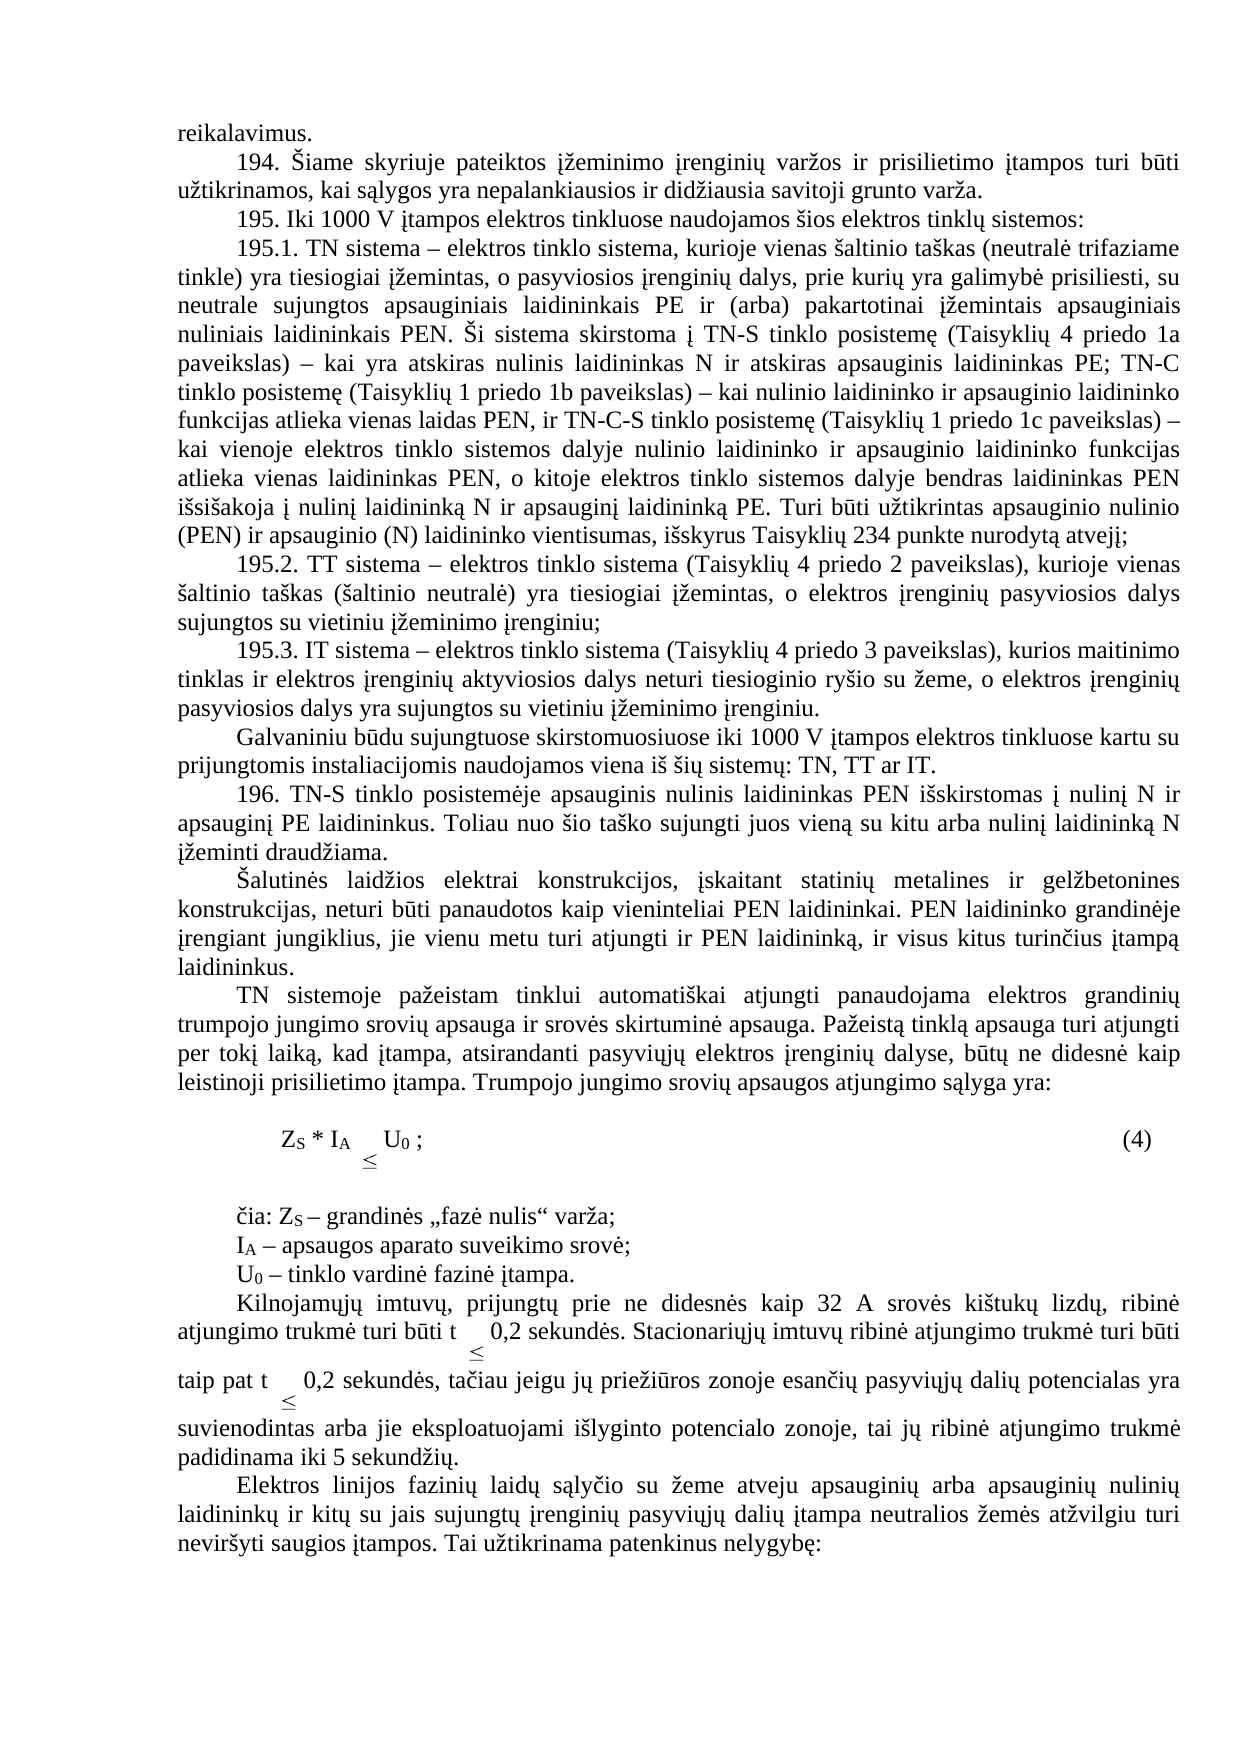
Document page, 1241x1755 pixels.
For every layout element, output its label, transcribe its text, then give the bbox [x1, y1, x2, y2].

text 195. Iki 1000 V įtampos elektros tinkluose naudojamos šios elektros tinklų sistemos: [177, 204, 1181, 233]
text 195.1. TN sistema – elektros tinklo sistema, kurioje vienas šaltinio taškas (neutralė trifaziame tinkle) yra tiesiogiai įžemintas, o pasyviosios įrenginių dalys, prie kurių yra galimybė prisiliesti, su neutrale sujungtos apsauginiais laidininkais PE ir (arba) pakartotinai įžemintais apsauginiais nuliniais laidininkais PEN. Ši sistema skirstoma į TN-S tinklo posistemę (Taisyklių 4 priedo 1a paveikslas) – kai yra atskiras nulinis laidininkas N ir atskiras apsauginis laidininkas PE; TN-C tinklo posistemę (Taisyklių 1 priedo 1b paveikslas) – kai nulinio laidininko ir apsauginio laidininko funkcijas atlieka vienas laidas PEN, ir TN-C-S tinklo posistemę (Taisyklių 1 priedo 1c paveikslas) – kai vienoje elektros tinklo sistemos dalyje nulinio laidininko ir apsauginio laidininko funkcijas atlieka vienas laidininkas PEN, o kitoje elektros tinklo sistemos dalyje bendras laidininkas PEN išsišakoja į nulinį laidininką N ir apsauginį laidininką PE. Turi būti užtikrintas apsauginio nulinio (PEN) ir apsauginio (N) laidininko vientisumas, išskyrus Taisyklių 234 punkte nurodytą atvejį; [177, 233, 1181, 549]
text čia: ZS – grandinės „fazė nulis“ varža; [177, 1201, 1181, 1230]
text Elektros linijos fazinių laidų sąlyčio su žeme atveju apsauginių arba apsauginių nulinių laidininkų ir kitų su jais sujungtų įrenginių pasyviųjų dalių įtampa neutralios žemės atžvilgiu turi neviršyti saugios įtampos. Tai užtikrinama patenkinus nelygybę: [177, 1471, 1181, 1557]
text ZS * IA U0 ; (4) [177, 1124, 1181, 1173]
text reikalavimus. [177, 118, 1181, 147]
text 195.2. TT sistema – elektros tinklo sistema (Taisyklių 4 priedo 2 paveikslas), kurioje vienas šaltinio taškas (šaltinio neutralė) yra tiesiogiai įžemintas, o elektros įrenginių pasyviosios dalys sujungtos su vietiniu įžeminimo įrenginiu; [177, 549, 1181, 636]
text Galvaniniu būdu sujungtuose skirstomuosiuose iki 1000 V įtampos elektros tinkluose kartu su prijungtomis instaliacijomis naudojamos viena iš šių sistemų: TN, TT ar IT. [177, 722, 1181, 779]
text 195.3. IT sistema – elektros tinklo sistema (Taisyklių 4 priedo 3 paveikslas), kurios maitinimo tinklas ir elektros įrenginių aktyviosios dalys neturi tiesioginio ryšio su žeme, o elektros įrenginių pasyviosios dalys yra sujungtos su vietiniu įžeminimo įrenginiu. [177, 636, 1181, 722]
text Kilnojamųjų imtuvų, prijungtų prie ne didesnės kaip 32 A srovės kištukų lizdų, ribinė atjungimo trukmė turi būti t 0,2 sekundės. Stacionariųjų imtuvų ribinė atjungimo trukmė turi būti taip pat t 0,2 sekundės, tačiau jeigu jų priežiūros zonoje esančių pasyviųjų dalių potencialas yra suvienodintas arba jie eksploatuojami išlyginto potencialo zonoje, tai jų ribinė atjungimo trukmė padidinama iki 5 sekundžių. [177, 1288, 1181, 1471]
text IA – apsaugos aparato suveikimo srovė; [177, 1230, 1181, 1259]
text 196. TN-S tinklo posistemėje apsauginis nulinis laidininkas PEN išskirstomas į nulinį N ir apsauginį PE laidininkus. Toliau nuo šio taško sujungti juos vieną su kitu arba nulinį laidininką N įžeminti draudžiama. [177, 779, 1181, 866]
text 194. Šiame skyriuje pateiktos įžeminimo įrenginių varžos ir prisilietimo įtampos turi būti užtikrinamos, kai sąlygos yra nepalankiausios ir didžiausia savitoji grunto varža. [177, 147, 1181, 204]
text TN sistemoje pažeistam tinklui automatiškai atjungti panaudojama elektros grandinių trumpojo jungimo srovių apsauga ir srovės skirtuminė apsauga. Pažeistą tinklą apsauga turi atjungti per tokį laiką, kad įtampa, atsirandanti pasyviųjų elektros įrenginių dalyse, būtų ne didesnė kaip leistinoji prisilietimo įtampa. Trumpojo jungimo srovių apsaugos atjungimo sąlyga yra: [177, 981, 1181, 1096]
text Šalutinės laidžios elektrai konstrukcijos, įskaitant statinių metalines ir gelžbetonines konstrukcijas, neturi būti panaudotos kaip vieninteliai PEN laidininkai. PEN laidininko grandinėje įrengiant jungiklius, jie vienu metu turi atjungti ir PEN laidininką, ir visus kitus turinčius įtampą laidininkus. [177, 866, 1181, 981]
text U0 – tinklo vardinė fazinė įtampa. [177, 1259, 1181, 1288]
